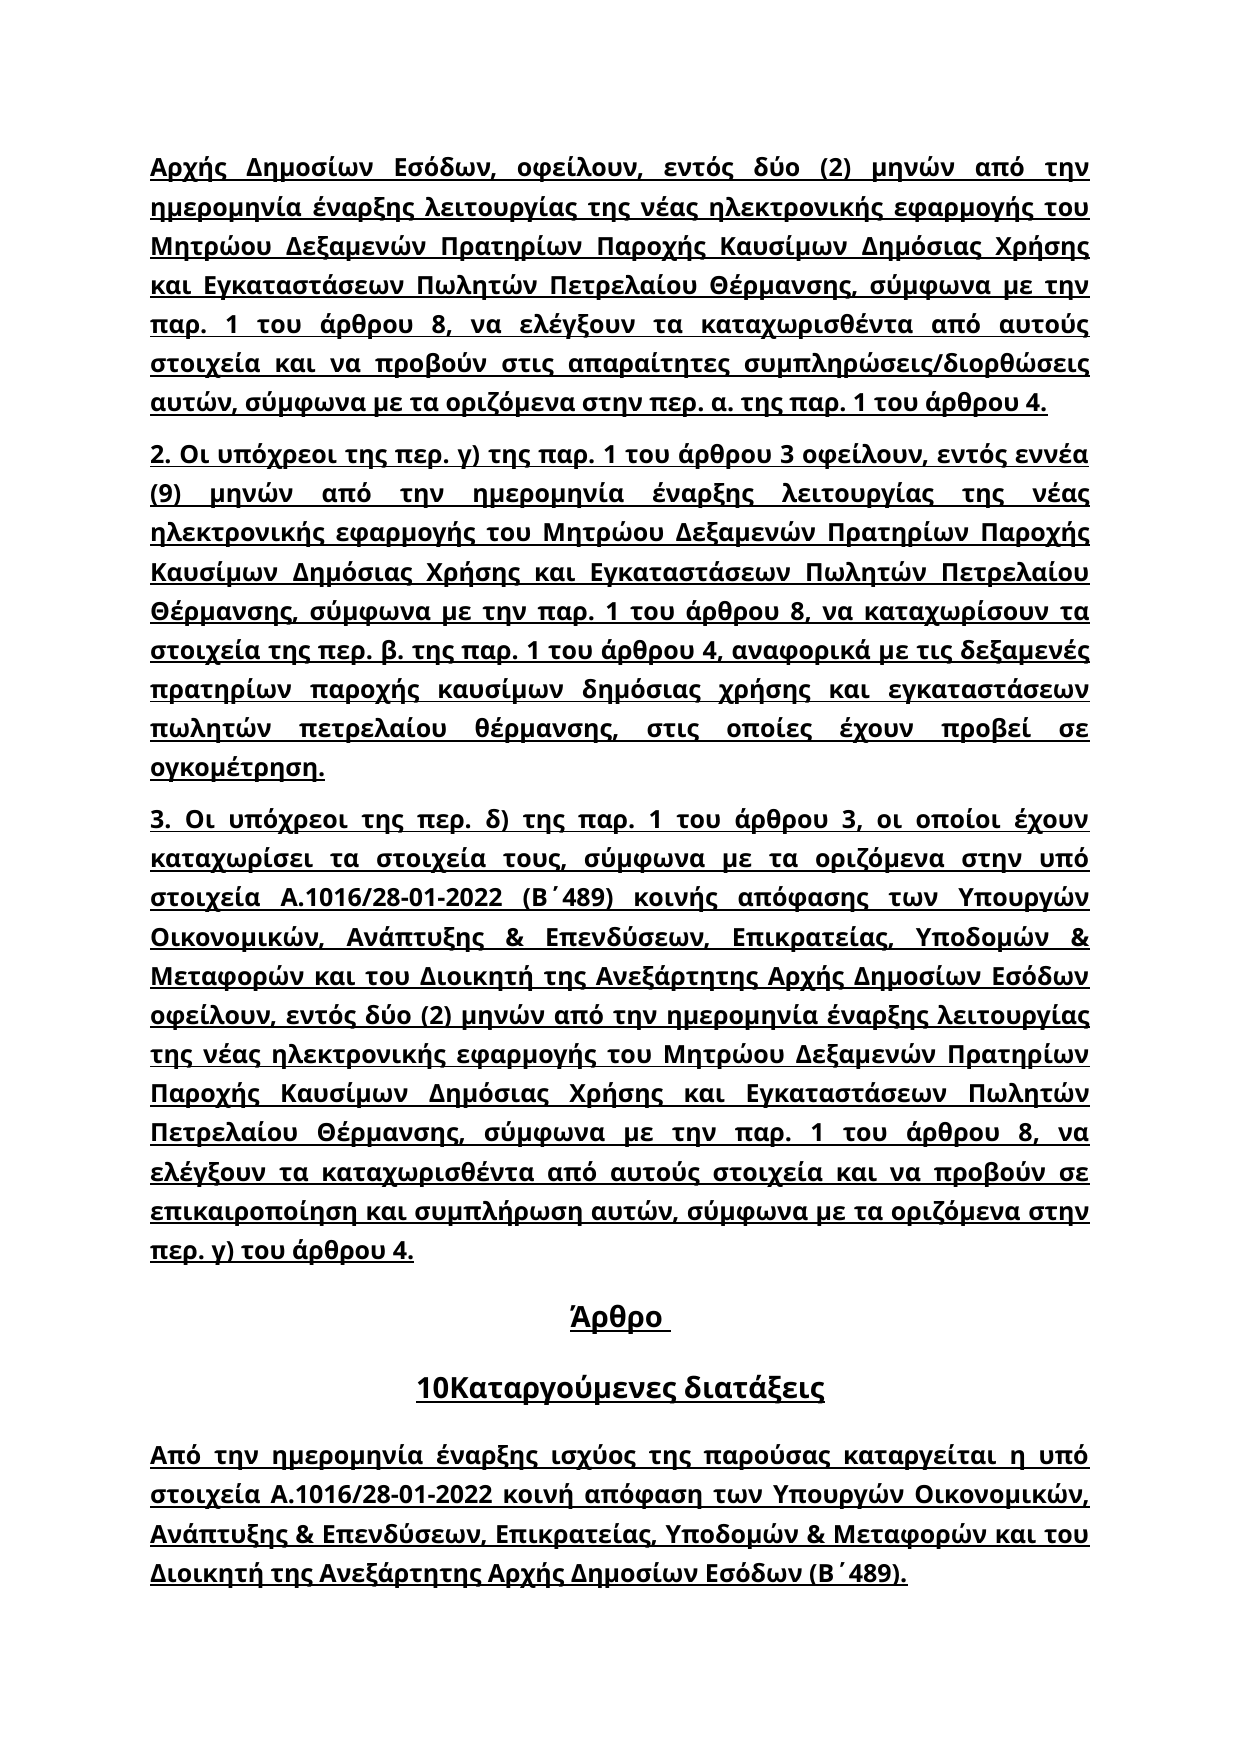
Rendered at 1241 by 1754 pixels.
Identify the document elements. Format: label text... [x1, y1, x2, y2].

text 3. Οι υπόχρεοι της περ. δ) της παρ. 1 του άρθρου 3, οι οποίοι έχουν [150, 802, 1090, 831]
text καταχωρίσει τα στοιχεία τους, σύμφωνα με τα οριζόμενα στην υπό [150, 832, 1090, 870]
text Αρχής Δημοσίων Εσόδων, οφείλουν, εντός δύο (2) μηνών από την [150, 150, 1090, 179]
text Μεταφορών και του Διοικητή της Ανεξάρτητης Αρχής Δημοσίων Εσόδων [150, 950, 1090, 987]
text στοιχεία Α.1016/28-01-2022 κοινή απόφαση των Υπουργών Οικονομικών, [150, 1469, 1090, 1506]
text Θέρμανσης, σύμφωνα με την παρ. 1 του άρθρου 8, να καταχωρίσουν τα [150, 585, 1090, 622]
text επικαιροποίηση και συμπλήρωση αυτών, σύμφωνα με τα οριζόμενα στην [150, 1185, 1090, 1222]
text Παροχής Καυσίμων Δημόσιας Χρήσης και Εγκαταστάσεων Πωλητών [150, 1067, 1090, 1105]
text ηλεκτρονικής εφαρμογής του Μητρώου Δεξαμενών Πρατηρίων Παροχής [150, 507, 1090, 544]
text περ. γ) του άρθρου 4. [150, 1224, 1090, 1267]
text αυτών, σύμφωνα με τα οριζόμενα στην περ. α. της παρ. 1 του άρθρου 4. [150, 377, 1090, 419]
text Οικονομικών, Ανάπτυξης & Επενδύσεων, Επικρατείας, Υποδομών & [150, 911, 1090, 948]
text Διοικητή της Ανεξάρτητης Αρχής Δημοσίων Εσόδων (Β΄489). [150, 1547, 1090, 1589]
text πωλητών πετρελαίου θέρμανσης, στις οποίες έχουν προβεί σε [150, 702, 1090, 740]
text ογκομέτρηση. [150, 742, 1090, 784]
text στοιχεία και να προβούν στις απαραίτητες συμπληρώσεις/διορθώσεις [150, 337, 1090, 375]
text στοιχεία της περ. β. της παρ. 1 του άρθρου 4, αναφορικά με τις δεξαμενές [150, 624, 1090, 661]
text οφείλουν, εντός δύο (2) μηνών από την ημερομηνία έναρξης λειτουργίας [150, 989, 1090, 1026]
text στοιχεία Α.1016/28-01-2022 (Β΄489) κοινής απόφασης των Υπουργών [150, 872, 1090, 909]
text Καυσίμων Δημόσιας Χρήσης και Εγκαταστάσεων Πωλητών Πετρελαίου [150, 546, 1090, 583]
text Πετρελαίου Θέρμανσης, σύμφωνα με την παρ. 1 του άρθρου 8, να [150, 1107, 1090, 1144]
text 2. Οι υπόχρεοι της περ. γ) της παρ. 1 του άρθρου 3 οφείλουν, εντός εννέα (9) μηνών από την ημερομηνία έναρξης λειτουργίας της νέας [150, 437, 1090, 505]
text πρατηρίων παροχής καυσίμων δημόσιας χρήσης και εγκαταστάσεων [150, 663, 1090, 701]
text ελέγξουν τα καταχωρισθέντα από αυτούς στοιχεία και να προβούν σε [150, 1146, 1090, 1183]
text ημερομηνία έναρξης λειτουργίας της νέας ηλεκτρονικής εφαρμογής του [150, 181, 1090, 218]
text Μητρώου Δεξαμενών Πρατηρίων Παροχής Καυσίμων Δημόσιας Χρήσης [150, 220, 1090, 257]
text Από την ημερομηνία έναρξης ισχύος της παρούσας καταργείται η υπό [150, 1438, 1090, 1467]
text της νέας ηλεκτρονικής εφαρμογής του Μητρώου Δεξαμενών Πρατηρίων [150, 1028, 1090, 1066]
subtitle Άρθρο [150, 1297, 1090, 1336]
text παρ. 1 του άρθρου 8, να ελέγξουν τα καταχωρισθέντα από αυτούς [150, 298, 1090, 336]
subtitle 10Καταργούμενες διατάξεις [150, 1367, 1090, 1407]
text και Εγκαταστάσεων Πωλητών Πετρελαίου Θέρμανσης, σύμφωνα με την [150, 259, 1090, 296]
text Ανάπτυξης & Επενδύσεων, Επικρατείας, Υποδομών & Μεταφορών και του [150, 1508, 1090, 1545]
